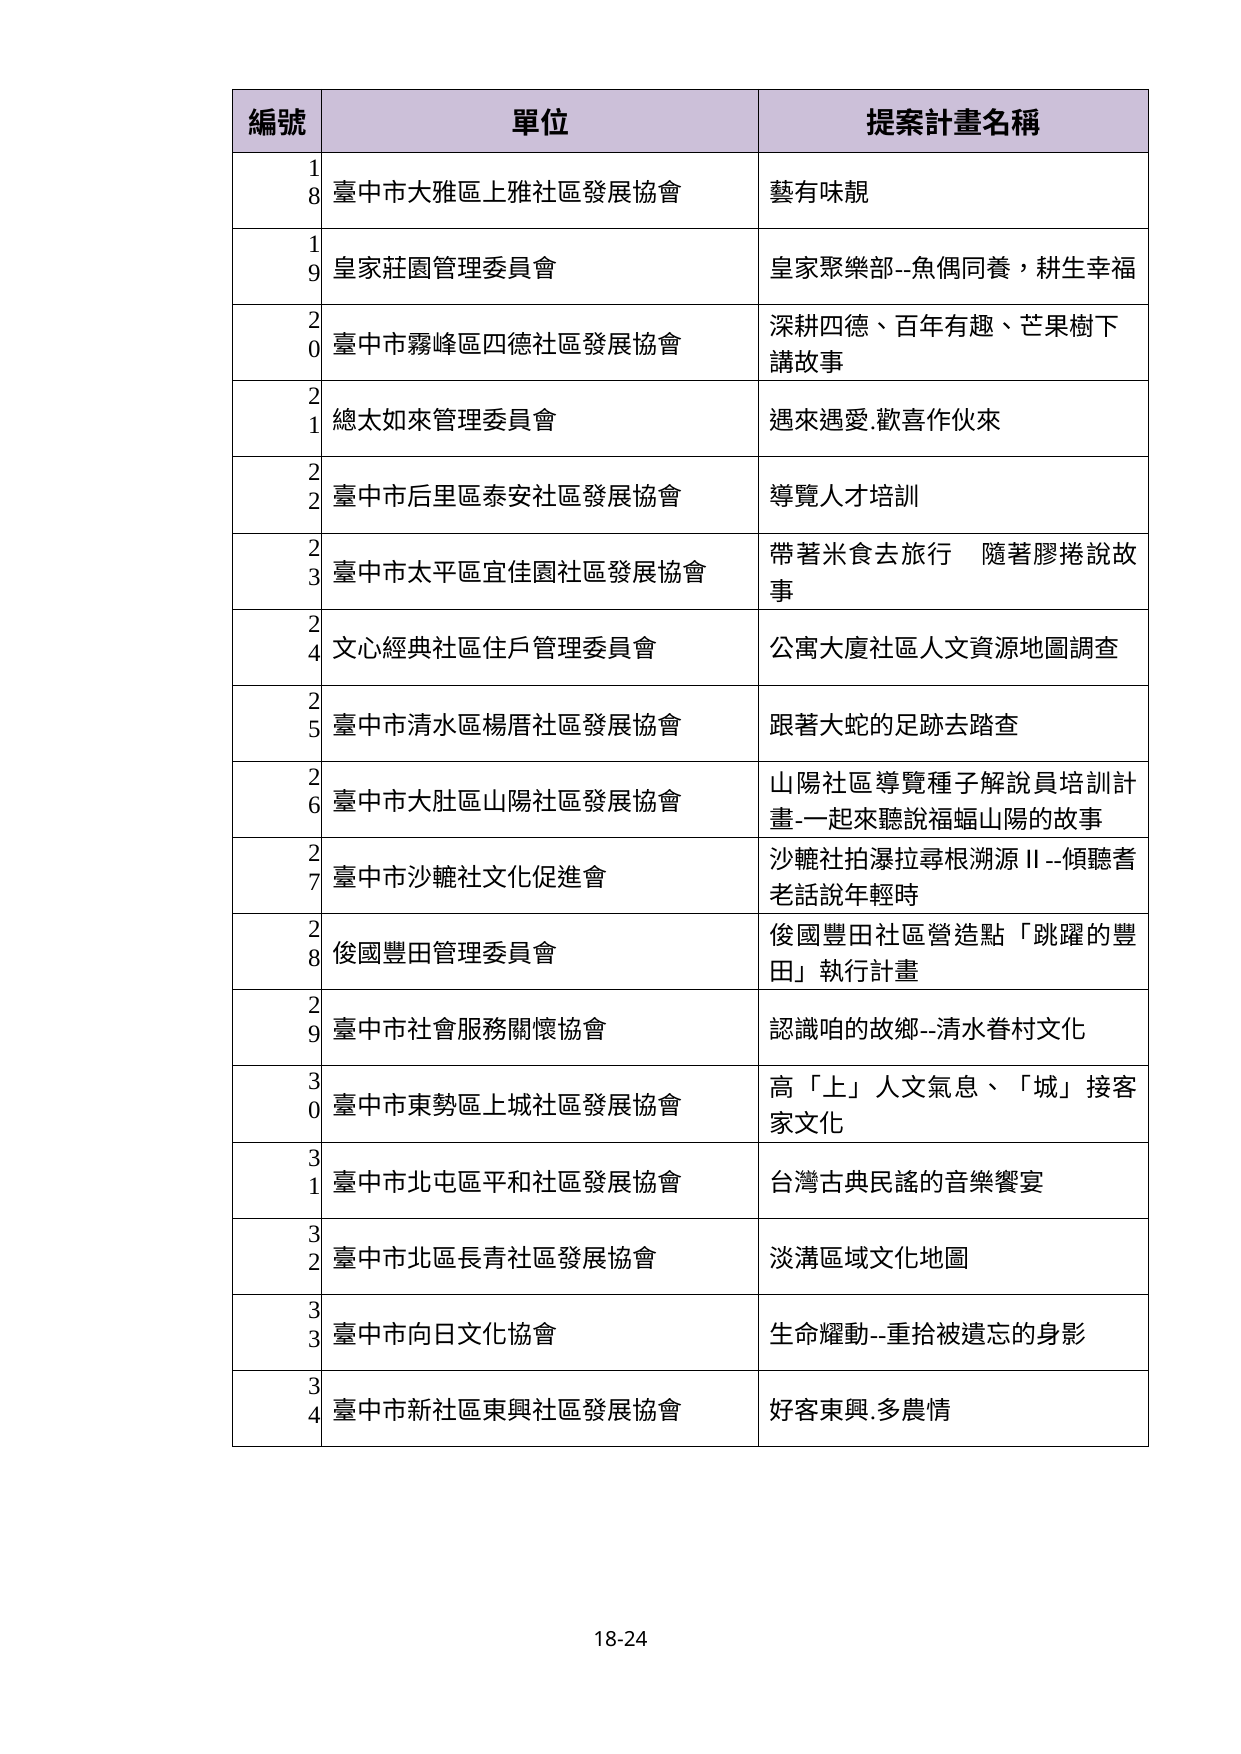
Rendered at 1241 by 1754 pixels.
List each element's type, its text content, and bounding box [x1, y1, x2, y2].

table_cell 臺中市大雅區上雅社區發展協會 [322, 153, 758, 228]
table_cell 淡溝區域文化地圖 [759, 1219, 1148, 1294]
table_cell 遇來遇愛.歡喜作伙來 [759, 381, 1148, 456]
table_cell 俊國豐田管理委員會 [322, 914, 758, 989]
table_header 編號 [233, 90, 321, 152]
table_cell 公寓大廈社區人文資源地圖調查 [759, 610, 1148, 685]
table_cell 認識咱的故鄉--清水眷村文化 [759, 990, 1148, 1065]
table_cell 臺中市沙轆社文化促進會 [322, 838, 758, 913]
table_cell [233, 305, 321, 380]
table_cell 好客東興.多農情 [759, 1371, 1148, 1446]
table_header 單位 [322, 90, 758, 152]
table_cell 藝有味靚 [759, 153, 1148, 228]
table_cell [233, 534, 321, 608]
table_cell 生命耀動--重拾被遺忘的身影 [759, 1295, 1148, 1370]
table_cell 皇家莊園管理委員會 [322, 229, 758, 304]
table_cell [233, 762, 321, 837]
table_cell 深耕四德、百年有趣、芒果樹下講故事 [759, 305, 1148, 380]
table_cell 導覽人才培訓 [759, 457, 1148, 532]
table_cell 臺中市東勢區上城社區發展協會 [322, 1066, 758, 1142]
table_cell 臺中市社會服務關懷協會 [322, 990, 758, 1065]
table_cell 臺中市太平區宜佳園社區發展協會 [322, 534, 758, 608]
table_cell 沙轆社拍瀑拉尋根溯源Ⅱ--傾聽耆老話說年輕時 [759, 838, 1148, 913]
table_cell [233, 1066, 321, 1142]
table_cell 總太如來管理委員會 [322, 381, 758, 456]
table_cell [233, 1143, 321, 1218]
table_cell 臺中市清水區楊厝社區發展協會 [322, 686, 758, 761]
table_cell [233, 381, 321, 456]
table_cell 臺中市新社區東興社區發展協會 [322, 1371, 758, 1446]
table_cell [233, 457, 321, 532]
table_cell [233, 153, 321, 228]
table_cell [233, 229, 321, 304]
table_cell 皇家聚樂部--魚偶同養，耕生幸福 [759, 229, 1148, 304]
table_cell 臺中市北區長青社區發展協會 [322, 1219, 758, 1294]
table_cell [233, 1295, 321, 1370]
table_cell [233, 914, 321, 989]
table_cell 跟著大蛇的足跡去踏查 [759, 686, 1148, 761]
table_cell [233, 610, 321, 685]
table_cell 臺中市向日文化協會 [322, 1295, 758, 1370]
table_cell 山陽社區導覽種子解說員培訓計畫-一起來聽說福蝠山陽的故事 [759, 762, 1148, 837]
table_cell 臺中市大肚區山陽社區發展協會 [322, 762, 758, 837]
table_header 提案計畫名稱 [759, 90, 1148, 152]
table_cell [233, 1371, 321, 1446]
table_cell [233, 990, 321, 1065]
table_cell 台灣古典民謠的音樂饗宴 [759, 1143, 1148, 1218]
table_cell 高「上」人文氣息、「城」接客家文化 [759, 1066, 1148, 1142]
table_cell 臺中市后里區泰安社區發展協會 [322, 457, 758, 532]
table_cell [233, 1219, 321, 1294]
table_cell 俊國豐田社區營造點「跳躍的豐田」執行計畫 [759, 914, 1148, 989]
table_cell 文心經典社區住戶管理委員會 [322, 610, 758, 685]
table_cell 臺中市北屯區平和社區發展協會 [322, 1143, 758, 1218]
table_cell 帶著米食去旅行 隨著膠捲說故事 [759, 534, 1148, 608]
table_cell [233, 838, 321, 913]
table_cell 臺中市霧峰區四德社區發展協會 [322, 305, 758, 380]
table_cell [233, 686, 321, 761]
